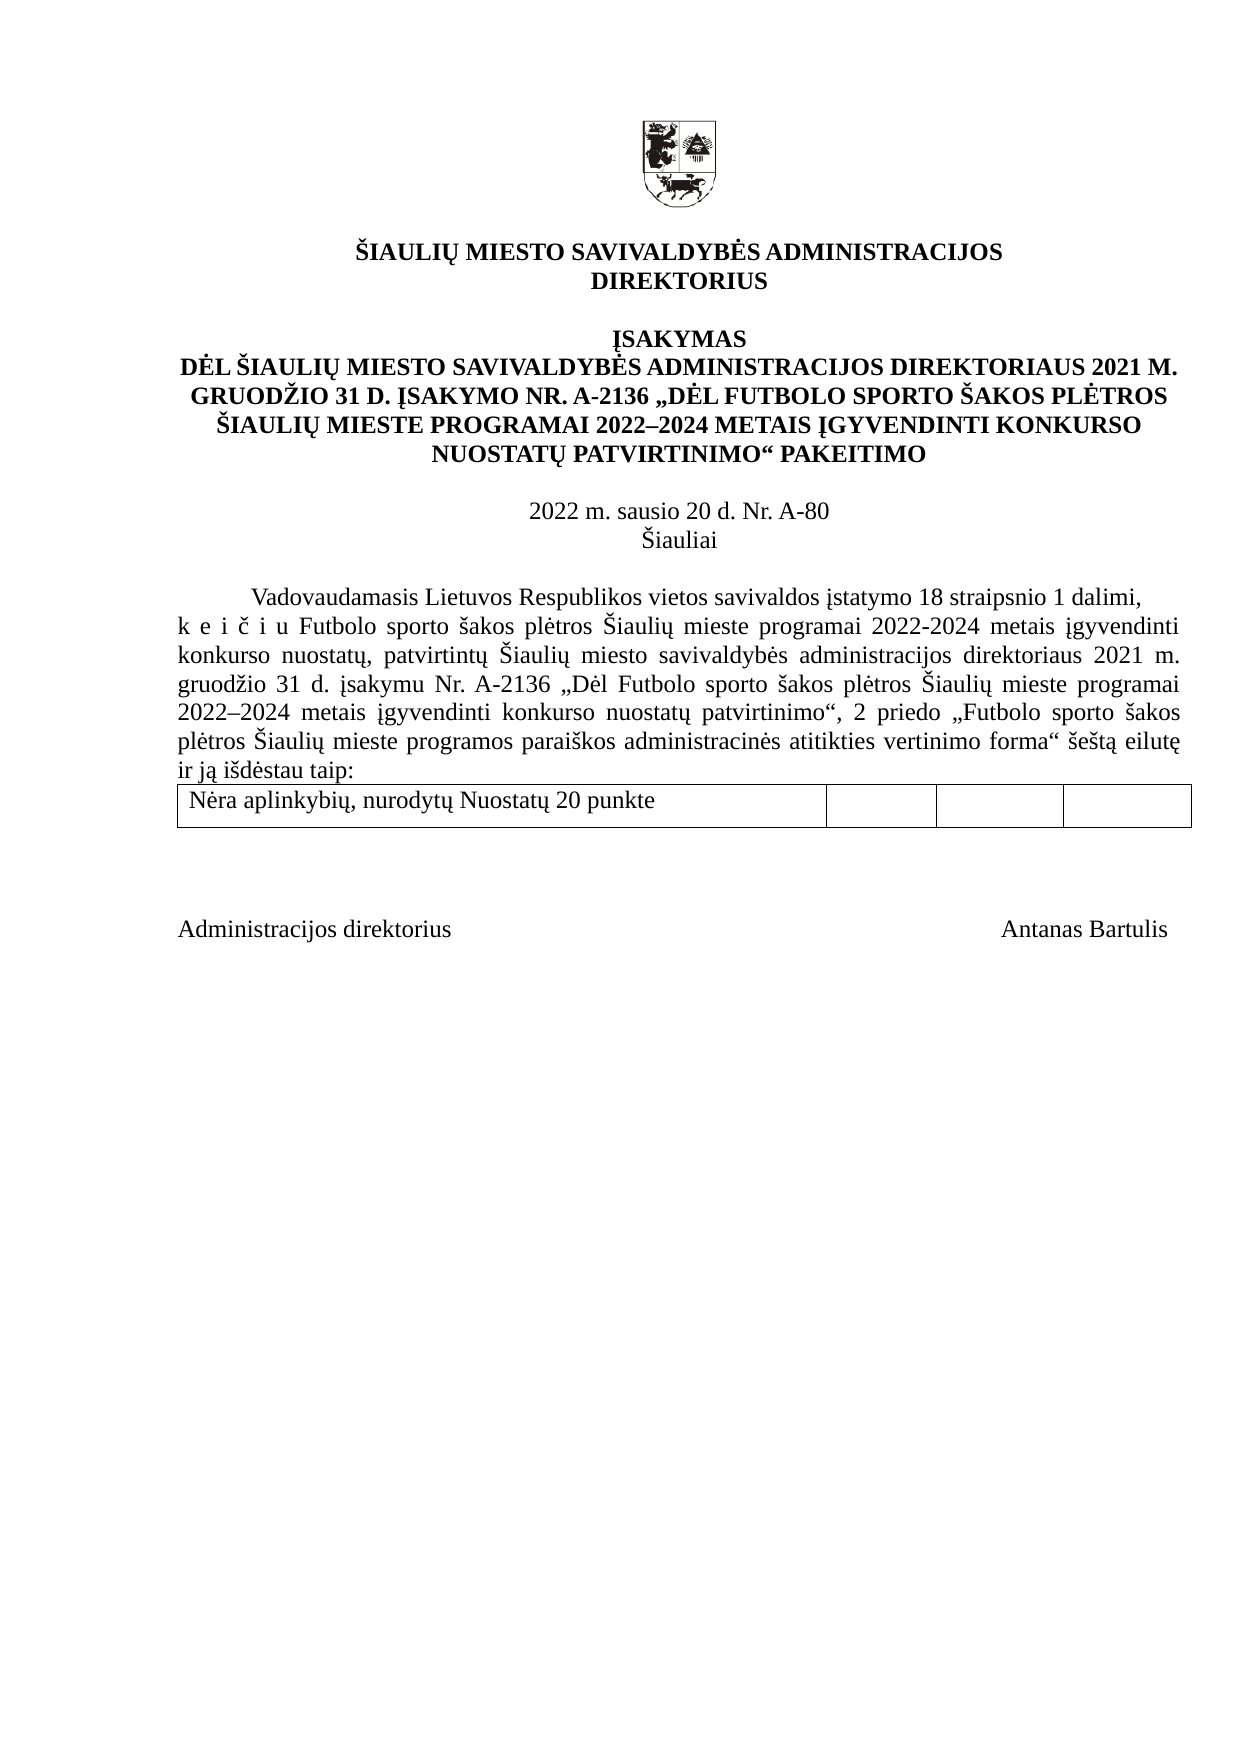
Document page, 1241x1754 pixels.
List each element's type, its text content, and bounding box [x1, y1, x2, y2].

text 2022 m. sausio 20 d. Nr. A-80 [177, 496, 1181, 525]
table_header [1064, 785, 1191, 827]
text Administracijos direktorius Antanas Bartulis [177, 914, 1181, 943]
text DIREKTORIUS [177, 266, 1181, 295]
table_header [937, 785, 1063, 827]
text k e i č i u Futbolo sporto šakos plėtros Šiaulių mieste programai 2022-2024 metais įgyvendinti konkurso nuostatų, patvirtintų Šiaulių miesto savivaldybės administracijos direktoriaus 2021 m. gruodžio 31 d. įsakymu Nr. A-2136 „Dėl Futbolo sporto šakos plėtros Šiaulių mieste programai 2022–2024 metais įgyvendinti konkurso nuostatų patvirtinimo“, 2 priedo „Futbolo sporto šakos plėtros Šiaulių mieste programos paraiškos administracinės atitikties vertinimo forma“ šeštą eilutę ir ją išdėstau taip: [177, 611, 1181, 784]
table_header [827, 785, 936, 827]
text ĮSAKYMAS [177, 324, 1181, 352]
text ŠIAULIŲ MIESTO SAVIVALDYBĖS ADMINISTRACIJOS [177, 237, 1181, 266]
text DĖL ŠIAULIŲ MIESTO SAVIVALDYBĖS ADMINISTRACIJOS DIREKTORIAUS 2021 M. GRUODŽIO 31 D. ĮSAKYMO NR. A-2136 „DĖL FUTBOLO SPORTO ŠAKOS PLĖTROS ŠIAULIŲ MIESTE PROGRAMAI 2022–2024 METAIS ĮGYVENDINTI KONKURSO NUOSTATŲ PATVIRTINIMO“ PAKEITIMO [177, 352, 1181, 467]
table_header Nėra aplinkybių, nurodytų Nuostatų 20 punkte [178, 785, 826, 827]
text Šiauliai [177, 525, 1181, 554]
text Vadovaudamasis Lietuvos Respublikos vietos savivaldos įstatymo 18 straipsnio 1 dalimi, [177, 582, 1181, 611]
